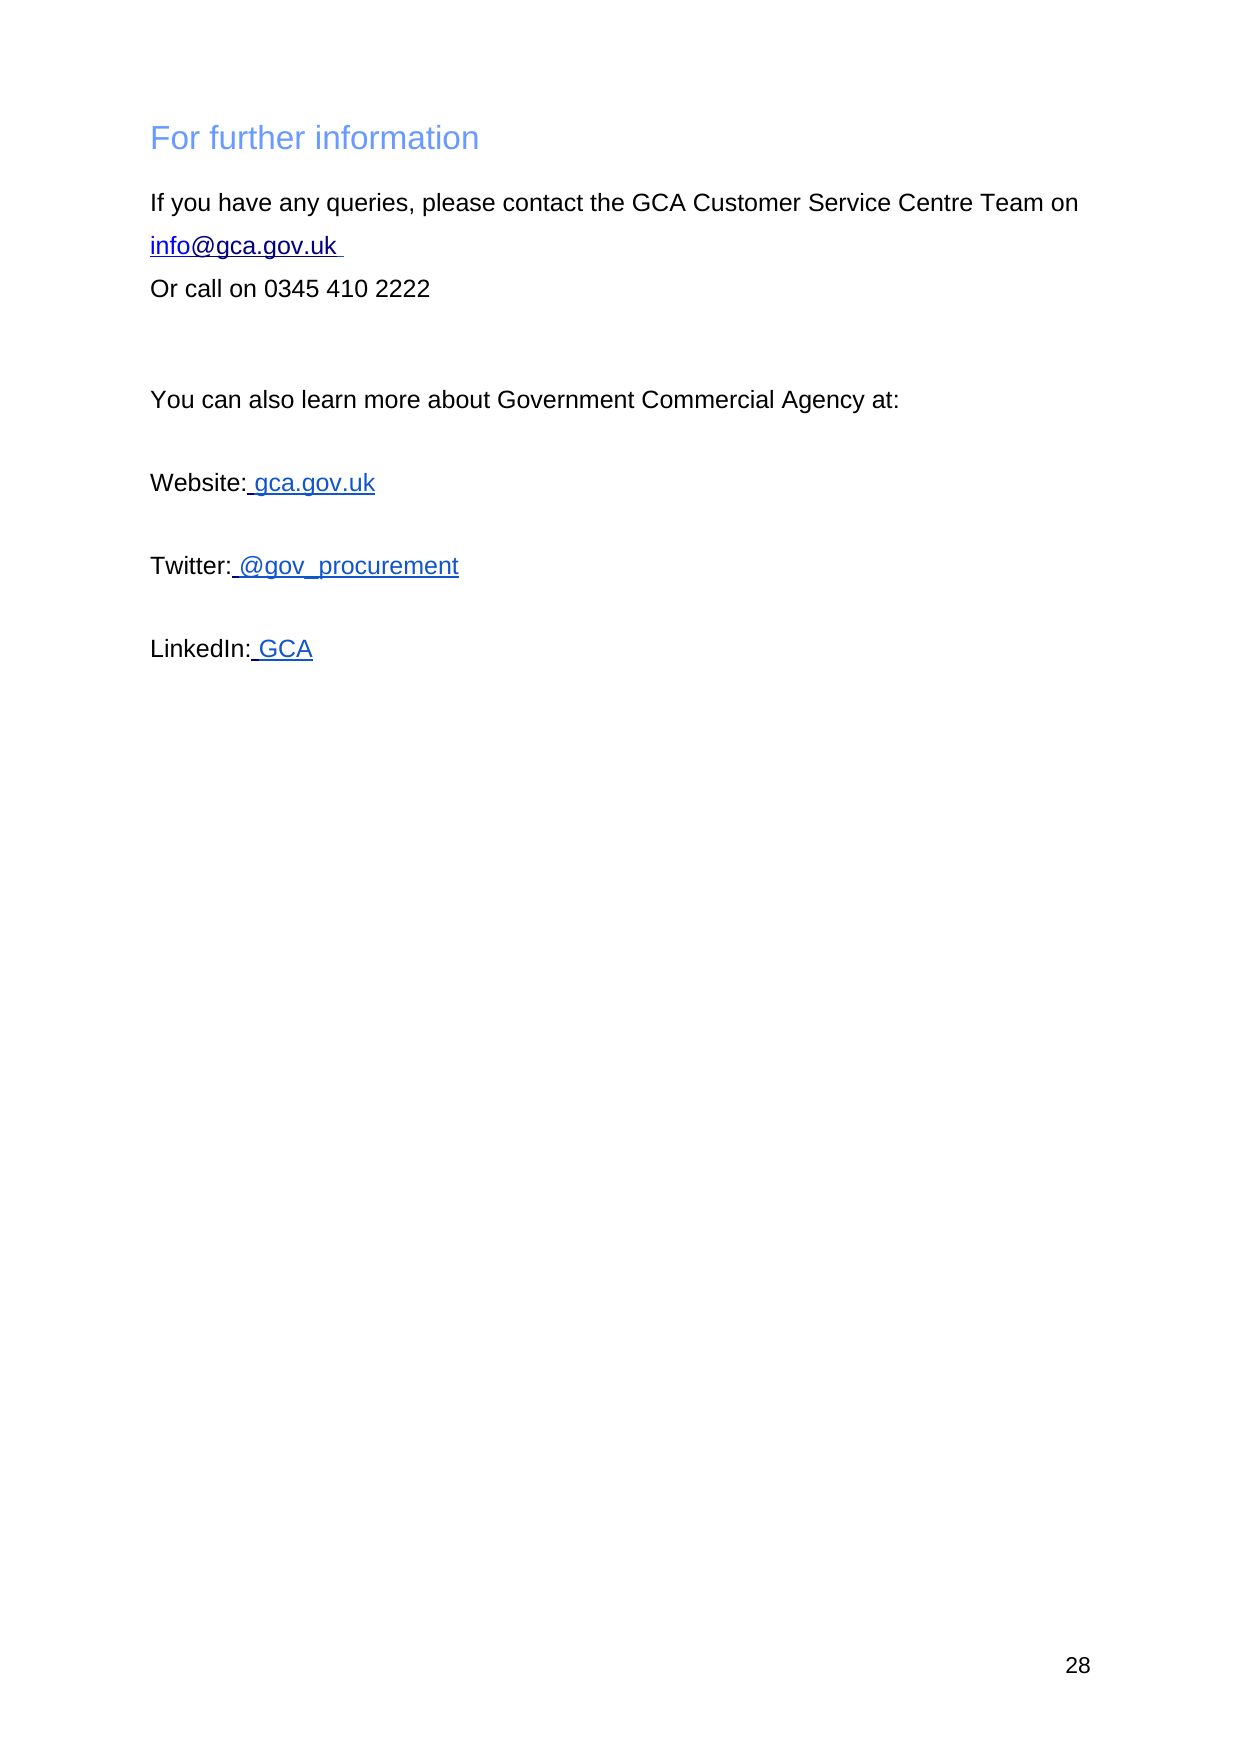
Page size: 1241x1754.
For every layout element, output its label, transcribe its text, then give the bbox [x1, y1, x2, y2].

text Or call on 0345 410 2222 [150, 274, 1091, 303]
subtitle For further information [150, 118, 1091, 156]
text If you have any queries, please contact the GCA Customer Service Centre Team on info@gca.gov.uk [150, 188, 1091, 260]
text Website: gca.gov.uk [150, 468, 1091, 497]
text Twitter: @gov_procurement [150, 551, 1091, 580]
text You can also learn more about Government Commercial Agency at: [150, 385, 1091, 414]
text LinkedIn: GCA [150, 634, 1091, 663]
